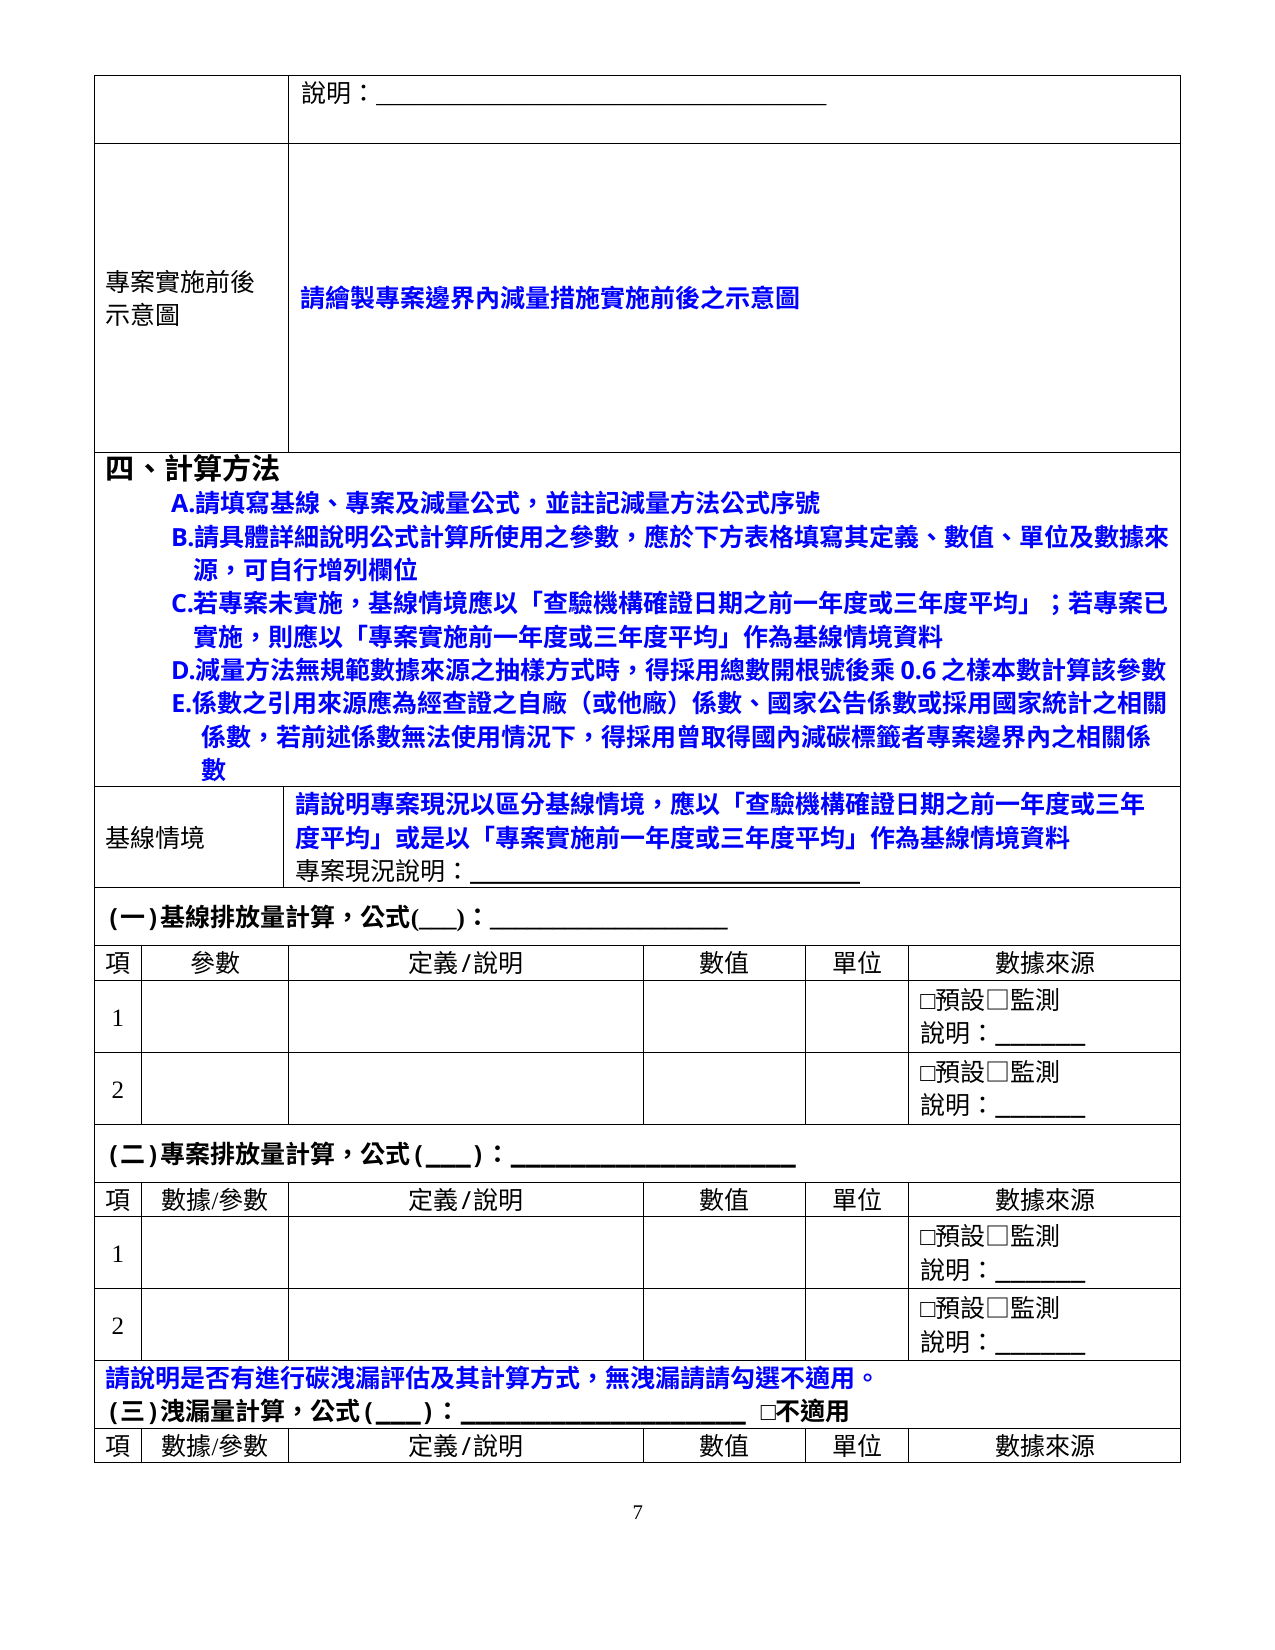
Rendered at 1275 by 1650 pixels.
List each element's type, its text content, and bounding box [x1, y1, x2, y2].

table_cell 項 [95, 946, 141, 979]
table_cell [644, 981, 805, 1052]
table_cell 定義/說明 [289, 1429, 643, 1462]
table_cell 請說明是否有進行碳洩漏評估及其計算方式，無洩漏請請勾選不適用。 (三)洩漏量計算，公式(___)：___________________ □不適用 [95, 1361, 1180, 1427]
table_cell 數據來源 [909, 1429, 1180, 1462]
table_cell 單位 [806, 946, 908, 979]
table_cell (一)基線排放量計算，公式(___)：___________________ [95, 888, 1180, 945]
table_cell 基線情境 [95, 787, 283, 887]
table_cell 數據來源 [909, 1183, 1180, 1216]
table_cell [289, 1217, 643, 1288]
table_cell 項 [95, 1183, 141, 1216]
table_cell [289, 1289, 643, 1360]
table_cell [644, 1217, 805, 1288]
table_cell 參數 [142, 946, 288, 979]
table_cell [289, 981, 643, 1052]
table_cell [142, 1217, 288, 1288]
table_cell □預設□監測 說明：______ [909, 981, 1180, 1052]
table_cell (二)專案排放量計算，公式(___)：___________________ [95, 1125, 1180, 1182]
table_cell 專案實施前後示意圖 [95, 144, 288, 452]
table_cell 定義/說明 [289, 1183, 643, 1216]
table_cell 數據/參數 [142, 1183, 288, 1216]
table_cell [289, 1053, 643, 1123]
table_cell [806, 1053, 908, 1123]
table_cell 請繪製專案邊界內減量措施實施前後之示意圖 [289, 144, 1180, 452]
table_cell □預設□監測 說明：______ [909, 1289, 1180, 1360]
table_cell [644, 1053, 805, 1123]
table_cell [644, 1289, 805, 1360]
table_cell 2 [95, 1053, 141, 1123]
table_cell 單位 [806, 1429, 908, 1462]
table_cell [95, 76, 288, 143]
table_cell 單位 [806, 1183, 908, 1216]
table_cell 數值 [644, 1429, 805, 1462]
table_cell 說明：____________________________________ [289, 76, 1180, 143]
table_cell [142, 1053, 288, 1123]
table_cell [806, 981, 908, 1052]
table_cell 數值 [644, 946, 805, 979]
table_cell 項 [95, 1429, 141, 1462]
table_cell 2 [95, 1289, 141, 1360]
table_cell □預設□監測 說明：______ [909, 1053, 1180, 1123]
table_cell 四、計算方法 A.請填寫基線、專案及減量公式，並註記減量方法公式序號 B.請具體詳細說明公式計算所使用之參數，應於下方表格填寫其定義、數值、單位及數據來源，可自行增列欄位 C.若專案未實施，基線情境應以「查驗機構確證日期之前一年度或三年度平均」；若專案已實施，則應以「專案實施前一年度或三年度平均」作為基線情境資料 D.減量方法無規範數據來源之抽樣方式時，得採用總數開根號後乘0.6之樣本數計算該參數 E.係數之引用來源應為經查證之自廠（或他廠）係數、國家公告係數或採用國家統計之相關係數，若前述係數無法使用情況下，得採用曾取得國內減碳標籤者專案邊界內之相關係數 [95, 453, 1180, 786]
table_cell 數據/參數 [142, 1429, 288, 1462]
table_cell [806, 1289, 908, 1360]
table_cell [142, 981, 288, 1052]
table_cell 1 [95, 1217, 141, 1288]
table_cell 請說明專案現況以區分基線情境，應以「查驗機構確證日期之前一年度或三年度平均」或是以「專案實施前一年度或三年度平均」作為基線情境資料 專案現況說明：__________________________ [284, 787, 1180, 887]
table_cell □預設□監測 說明：______ [909, 1217, 1180, 1288]
table_cell 數值 [644, 1183, 805, 1216]
table_cell [142, 1289, 288, 1360]
table_cell 數據來源 [909, 946, 1180, 979]
table_cell [806, 1217, 908, 1288]
table_cell 定義/說明 [289, 946, 643, 979]
table_cell 1 [95, 981, 141, 1052]
